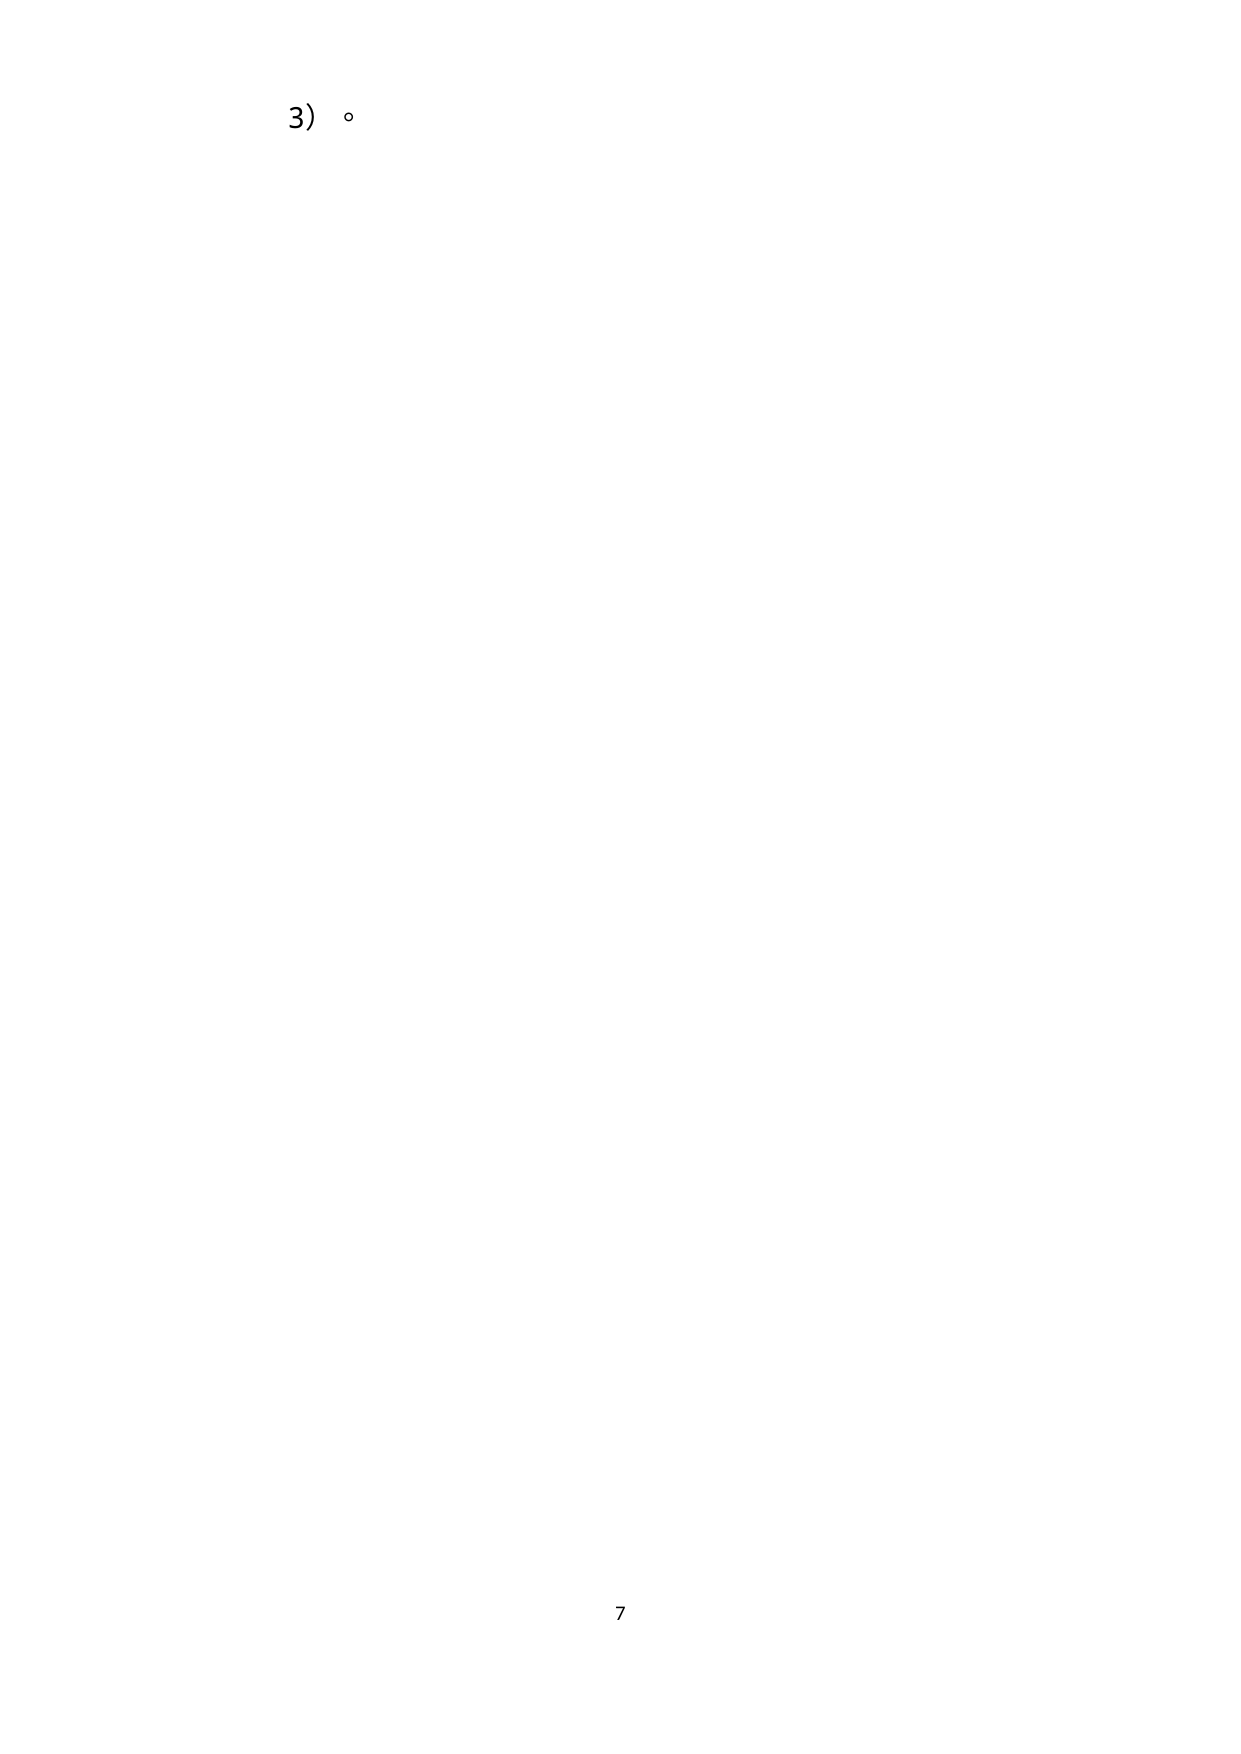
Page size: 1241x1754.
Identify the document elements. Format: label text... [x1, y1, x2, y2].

list 與社區式服務類長照機構簽訂完成之意向書影本（附件3）。 [237, 94, 1053, 137]
